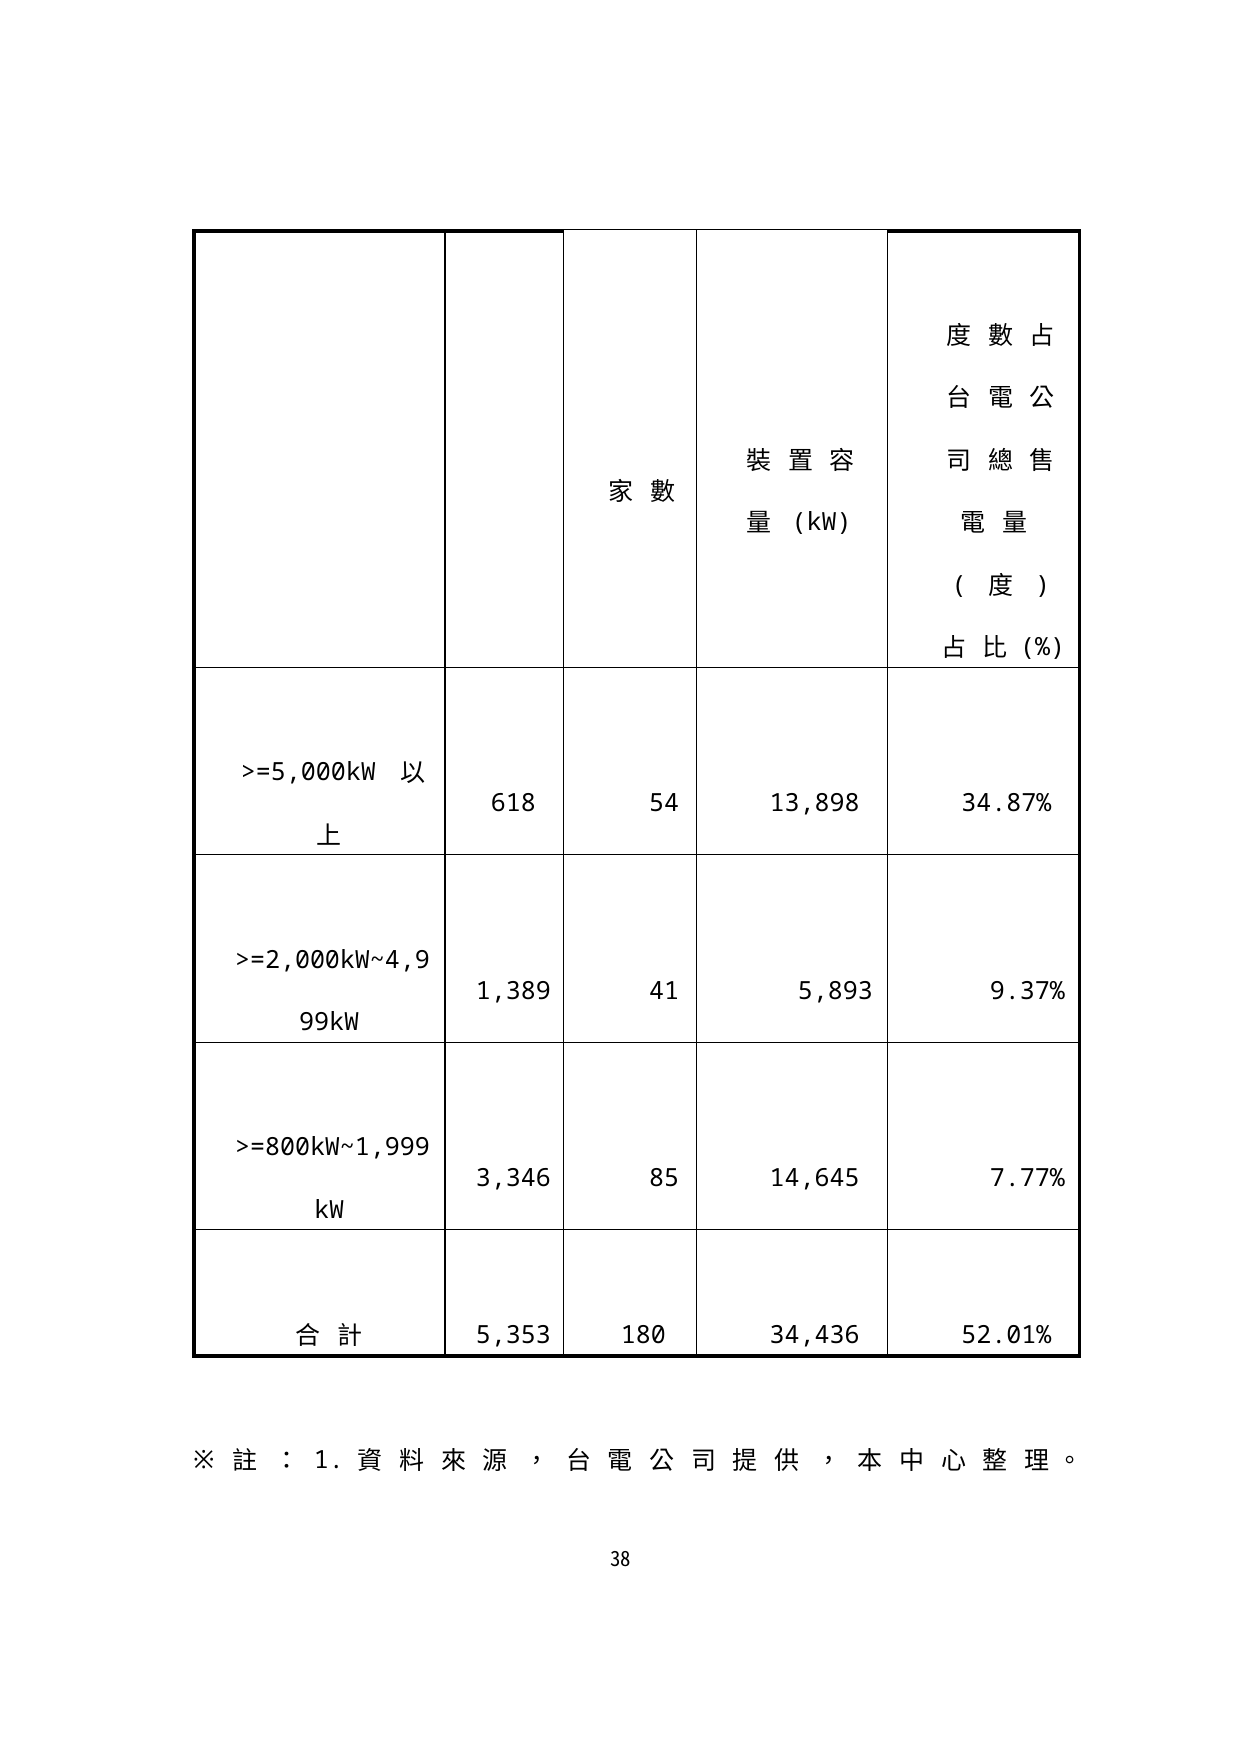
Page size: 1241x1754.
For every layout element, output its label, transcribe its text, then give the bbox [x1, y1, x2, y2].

table_cell 52.01% [888, 1230, 1078, 1354]
table_cell 7.77% [888, 1043, 1078, 1229]
table_cell 41 [564, 855, 696, 1042]
table_header [196, 233, 444, 667]
table_cell 9.37% [888, 855, 1078, 1042]
text ※註：1.資料來源，台電公司提供，本中心整理。 [183, 1417, 1072, 1479]
table_cell 裝置容量(kW) [697, 230, 887, 667]
table_cell 618 [446, 668, 563, 854]
table_cell >=800kW~1,999kW [196, 1043, 444, 1229]
table_cell 1,389 [446, 855, 563, 1042]
table_cell 合計 [196, 1230, 444, 1354]
table_cell 14,645 [697, 1043, 887, 1229]
table_cell 家數 [564, 230, 696, 667]
table_header [446, 233, 563, 667]
table_cell >=2,000kW~4,999kW [196, 855, 444, 1042]
table_cell 180 [564, 1230, 696, 1354]
table_cell 54 [564, 668, 696, 854]
table_header 度數占台電公司總售電量(度)占比(%) [888, 233, 1078, 667]
table_cell 5,893 [697, 855, 887, 1042]
table_cell 34.87% [888, 668, 1078, 854]
table_cell 3,346 [446, 1043, 563, 1229]
table_cell 34,436 [697, 1230, 887, 1354]
table_cell >=5,000kW以上 [196, 668, 444, 854]
table_cell 13,898 [697, 668, 887, 854]
table_cell 85 [564, 1043, 696, 1229]
table_cell 5,353 [446, 1230, 563, 1354]
